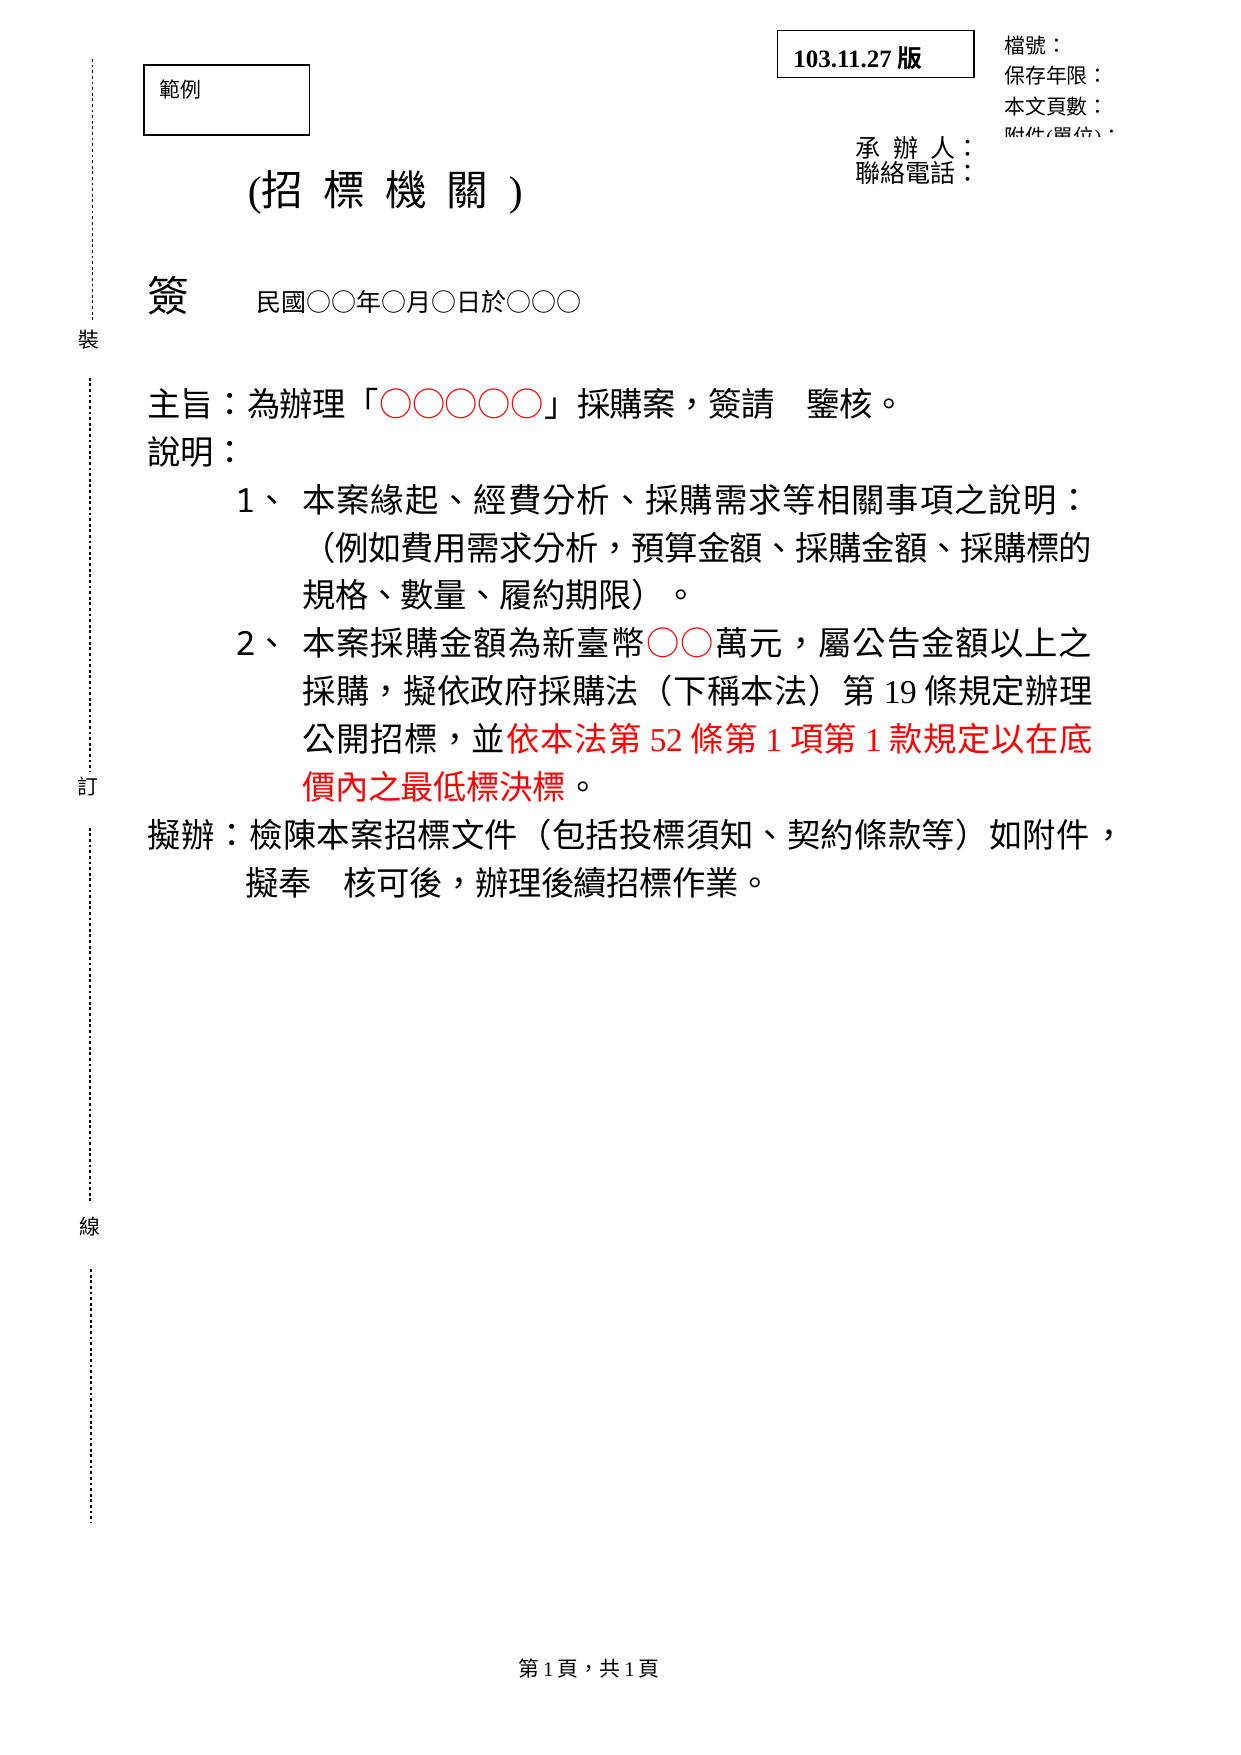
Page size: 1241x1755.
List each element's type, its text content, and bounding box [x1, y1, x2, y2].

text 簽 民國○○年○月○日於○○○ [148, 272, 1093, 322]
text 本文頁數： [1004, 90, 1199, 120]
text 檔號： [1004, 29, 1199, 60]
text 說明： [148, 426, 1093, 474]
text 承 辦 人： [856, 137, 1210, 162]
list 本案採購金額為新臺幣○○萬元，屬公告金額以上之採購，擬依政府採購法（下稱本法）第19條規定辦理公開招標，並依本法第52條第1項第1款規定以在底價內之最低標決標。 [235, 617, 1093, 809]
text 附件(單位)： [1004, 120, 1199, 137]
text 主旨：為辦理「○○○○○」採購案，簽請 鑒核。 [148, 378, 1093, 426]
text 103.11.27版 [793, 39, 958, 69]
list 本案緣起、經費分析、採購需求等相關事項之說明：（例如費用需求分析，預算金額、採購金額、採購標的規格、數量、履約期限）。 [235, 474, 1093, 617]
text 擬辦：檢陳本案招標文件（包括投標須知、契約條款等）如附件，擬奉 核可後，辦理後續招標作業。 [148, 809, 1093, 905]
text 聯絡電話： [856, 162, 1210, 187]
text 範例 [159, 73, 293, 103]
text 保存年限： [1004, 60, 1199, 90]
text (招 標 機 關 ) [148, 165, 1210, 243]
